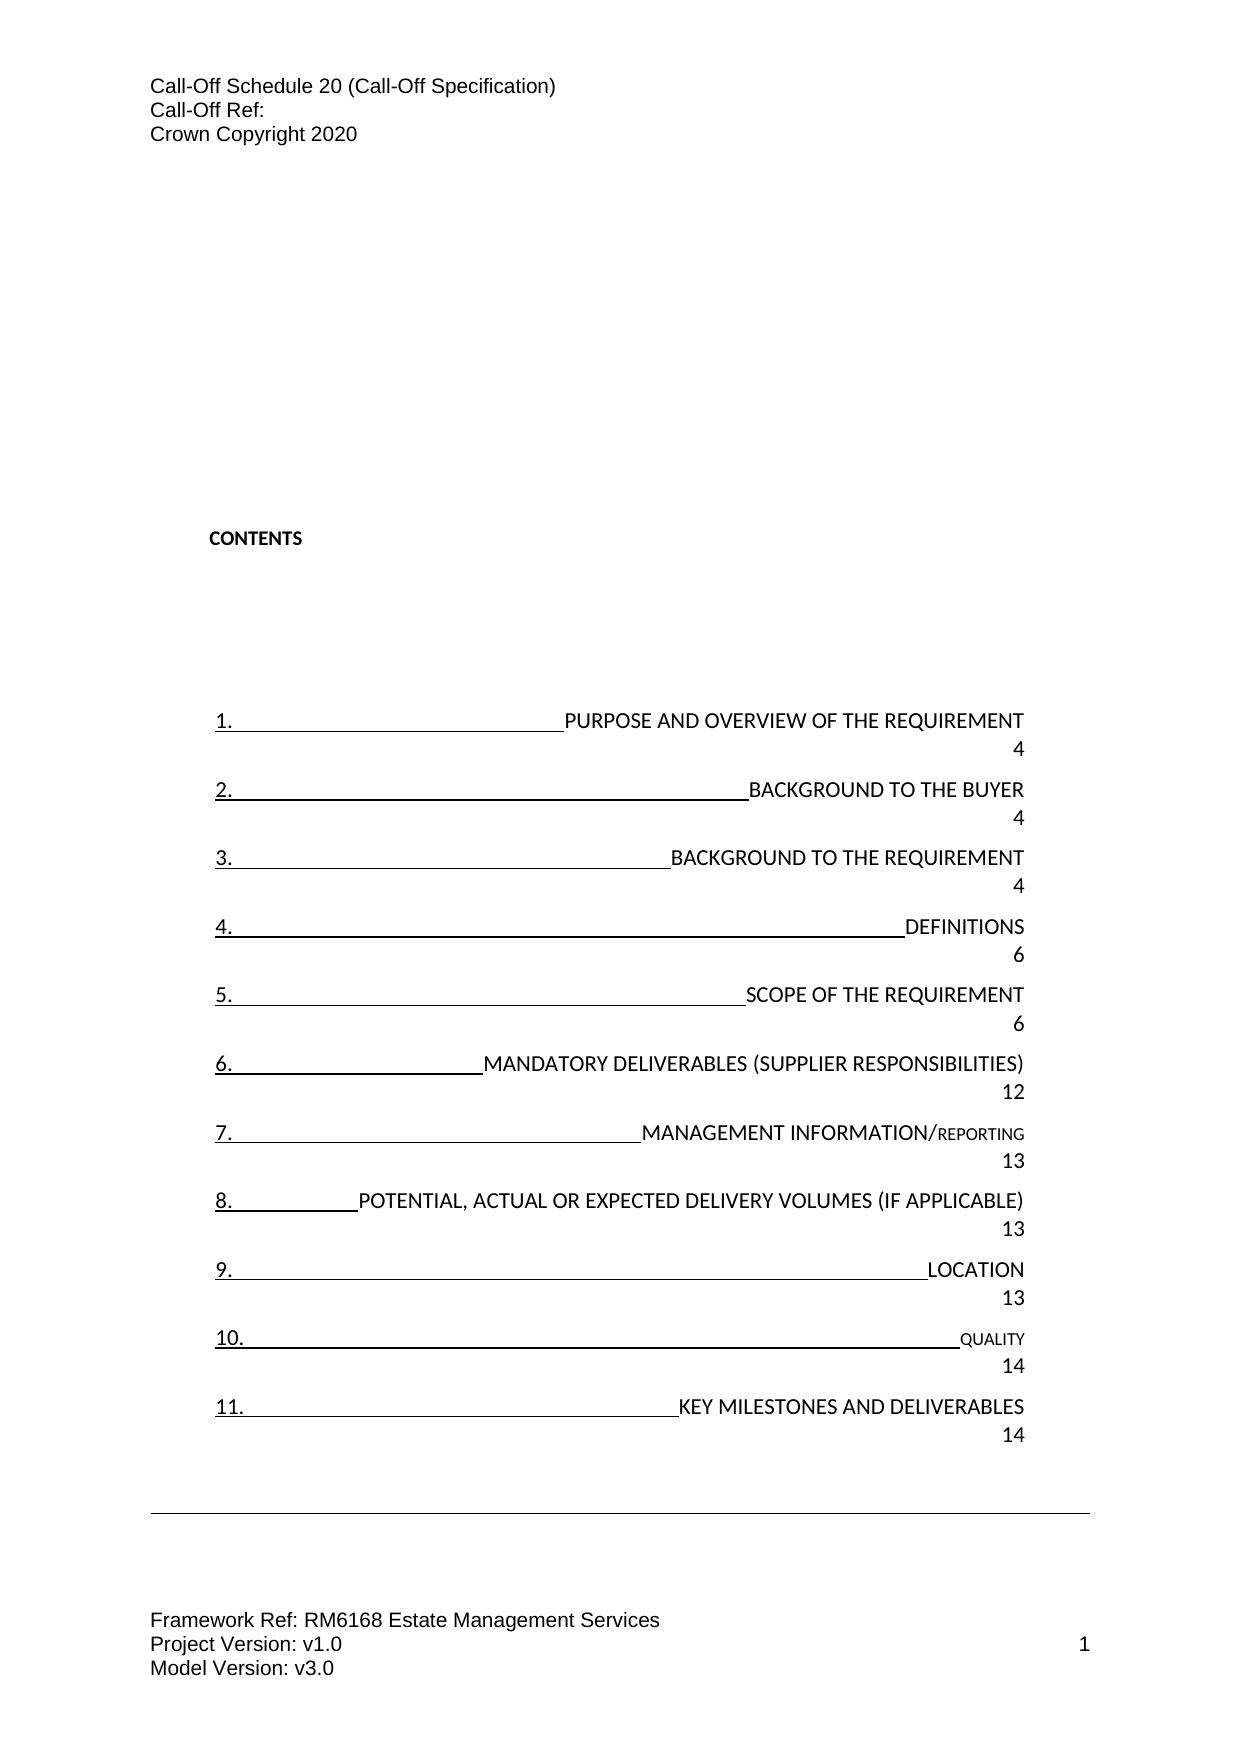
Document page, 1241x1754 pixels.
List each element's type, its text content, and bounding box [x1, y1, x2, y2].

text 6. MANDATORY DELIVERABLES (SUPPLIER RESPONSIBILITIES) 12 [151, 984, 1089, 1053]
text 3. BACKGROUND TO THE REQUIREMENT 4 [151, 778, 1089, 847]
text 2. BACKGROUND TO THE BUYER 4 [151, 710, 1089, 778]
text 9. LOCATION 13 [151, 1190, 1089, 1258]
text 10. quality 14 [151, 1258, 1089, 1327]
text 8. POTENTIAL, ACTUAL OR EXPECTED DELIVERY VOLUMES (IF APPLICABLE) 13 [151, 1121, 1089, 1190]
text 7. MANAGEMENT INFORMATION/reporting 13 [151, 1053, 1089, 1121]
text 11. KEY MILESTONES AND DELIVERABLES 14 [151, 1327, 1089, 1512]
text 4. DEFINITIONS 6 [151, 847, 1089, 916]
text 1. PURPOSE AND OVERVIEW OF THE REQUIREMENT 4 [151, 643, 1089, 710]
text CONTENTS [209, 525, 1090, 551]
text 5. SCOPE OF THE REQUIREMENT 6 [151, 916, 1089, 984]
